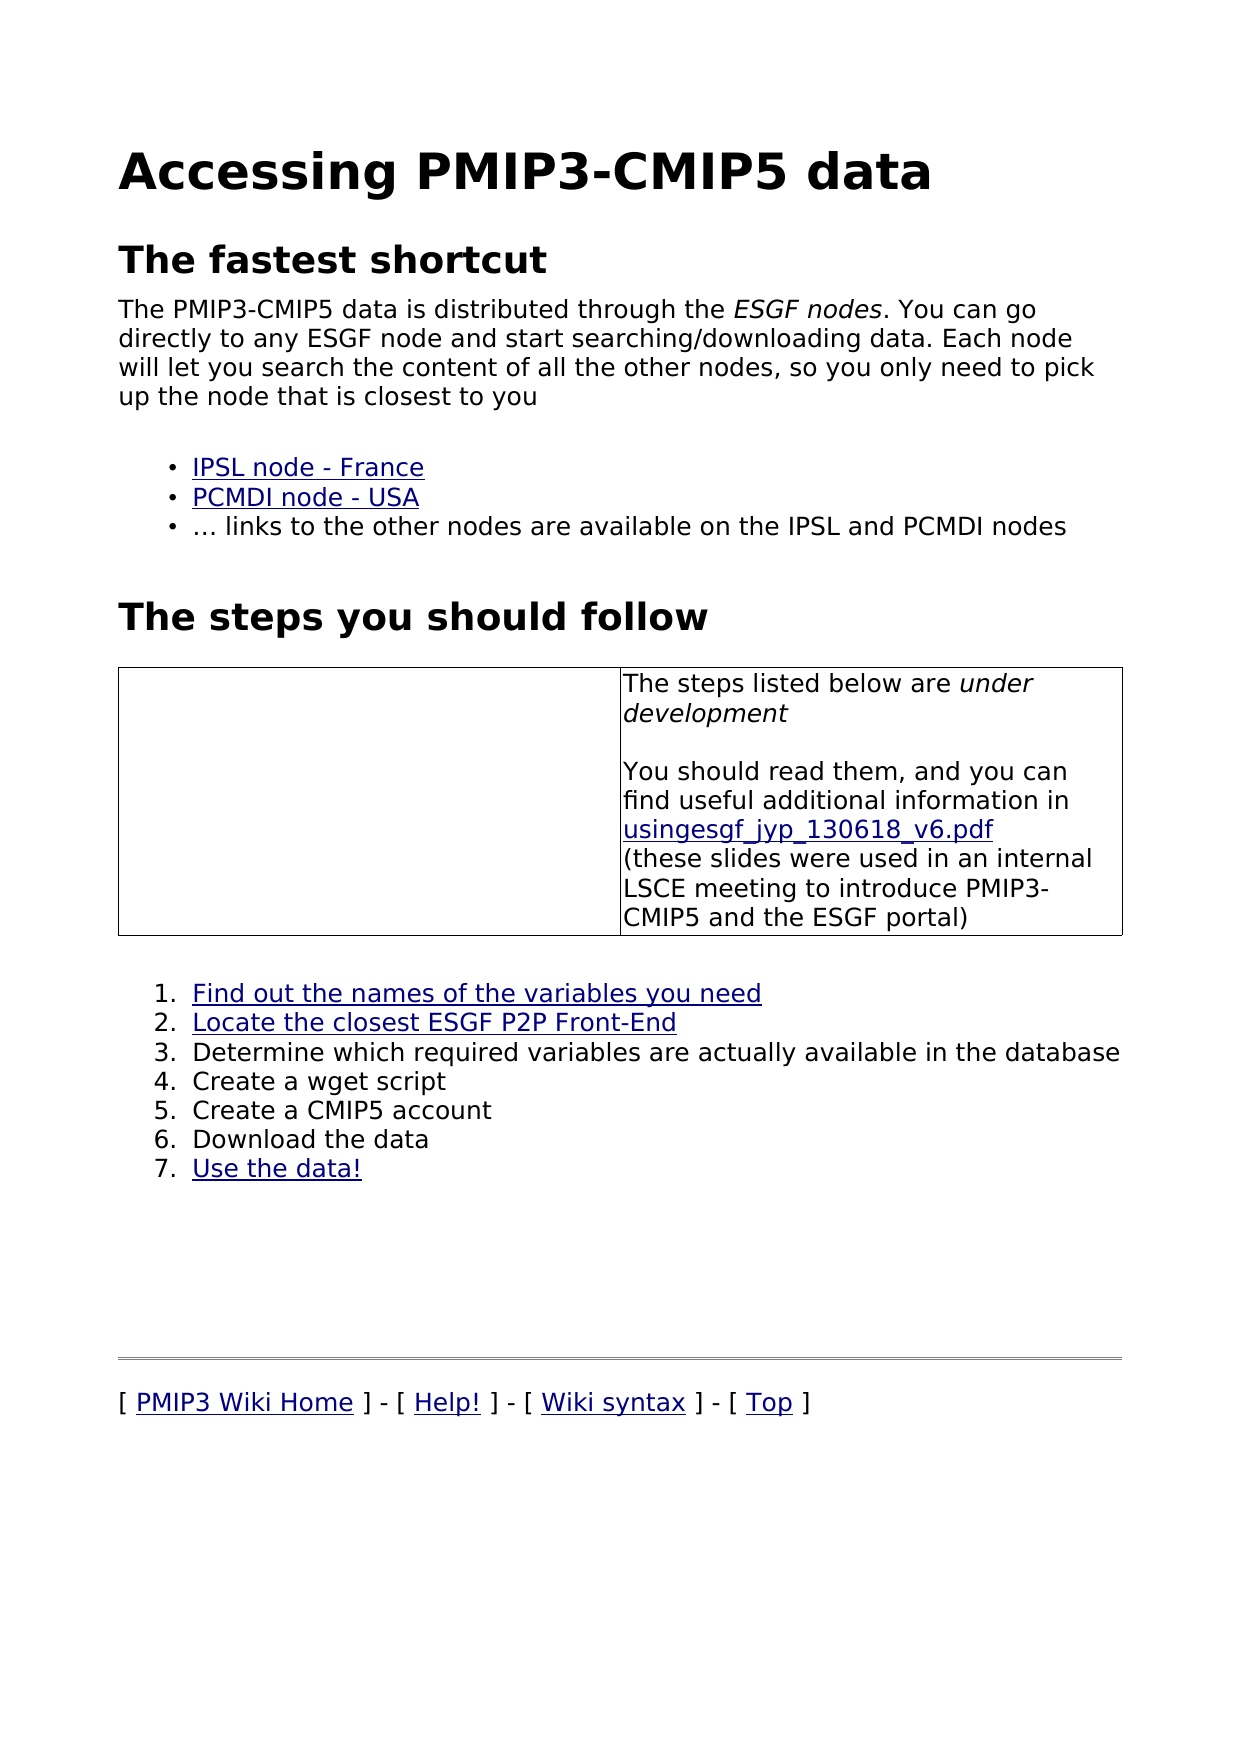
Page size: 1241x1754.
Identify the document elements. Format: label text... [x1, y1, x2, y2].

text [ PMIP3 Wiki Home ] - [ Help! ] - [ Wiki syntax ] - [ Top ] [118, 1388, 1122, 1418]
list Create a wget script [177, 1067, 1122, 1096]
list Locate the closest ESGF P2P Front-End [177, 1008, 1122, 1038]
list Use the data! [177, 1154, 1122, 1183]
list PCMDI node - USA [177, 483, 1122, 512]
subtitle The steps you should follow [118, 596, 1122, 639]
list IPSL node - France [177, 454, 1122, 483]
subtitle Accessing PMIP3-CMIP5 data [118, 143, 1122, 201]
list Determine which required variables are actually available in the database [177, 1038, 1122, 1067]
text The PMIP3-CMIP5 data is distributed through the ESGF nodes. You can go directly to any ESGF node and start searching/downloading data. Each node will let you search the content of all the other nodes, so you only need to pick up the node that is closest to you [118, 295, 1122, 412]
list Create a CMIP5 account [177, 1096, 1122, 1125]
table_header [119, 668, 620, 935]
table_header The steps listed below are under development You should read them, and you can find useful additional information in usingesgf_jyp_130618_v6.pdf (these slides were used in an internal LSCE meeting to introduce PMIP3-CMIP5 and the ESGF portal) [621, 668, 1122, 935]
subtitle The fastest shortcut [118, 239, 1122, 282]
list … links to the other nodes are available on the IPSL and PCMDI nodes [177, 512, 1122, 541]
list Download the data [177, 1125, 1122, 1154]
list Find out the names of the variables you need [177, 979, 1122, 1008]
